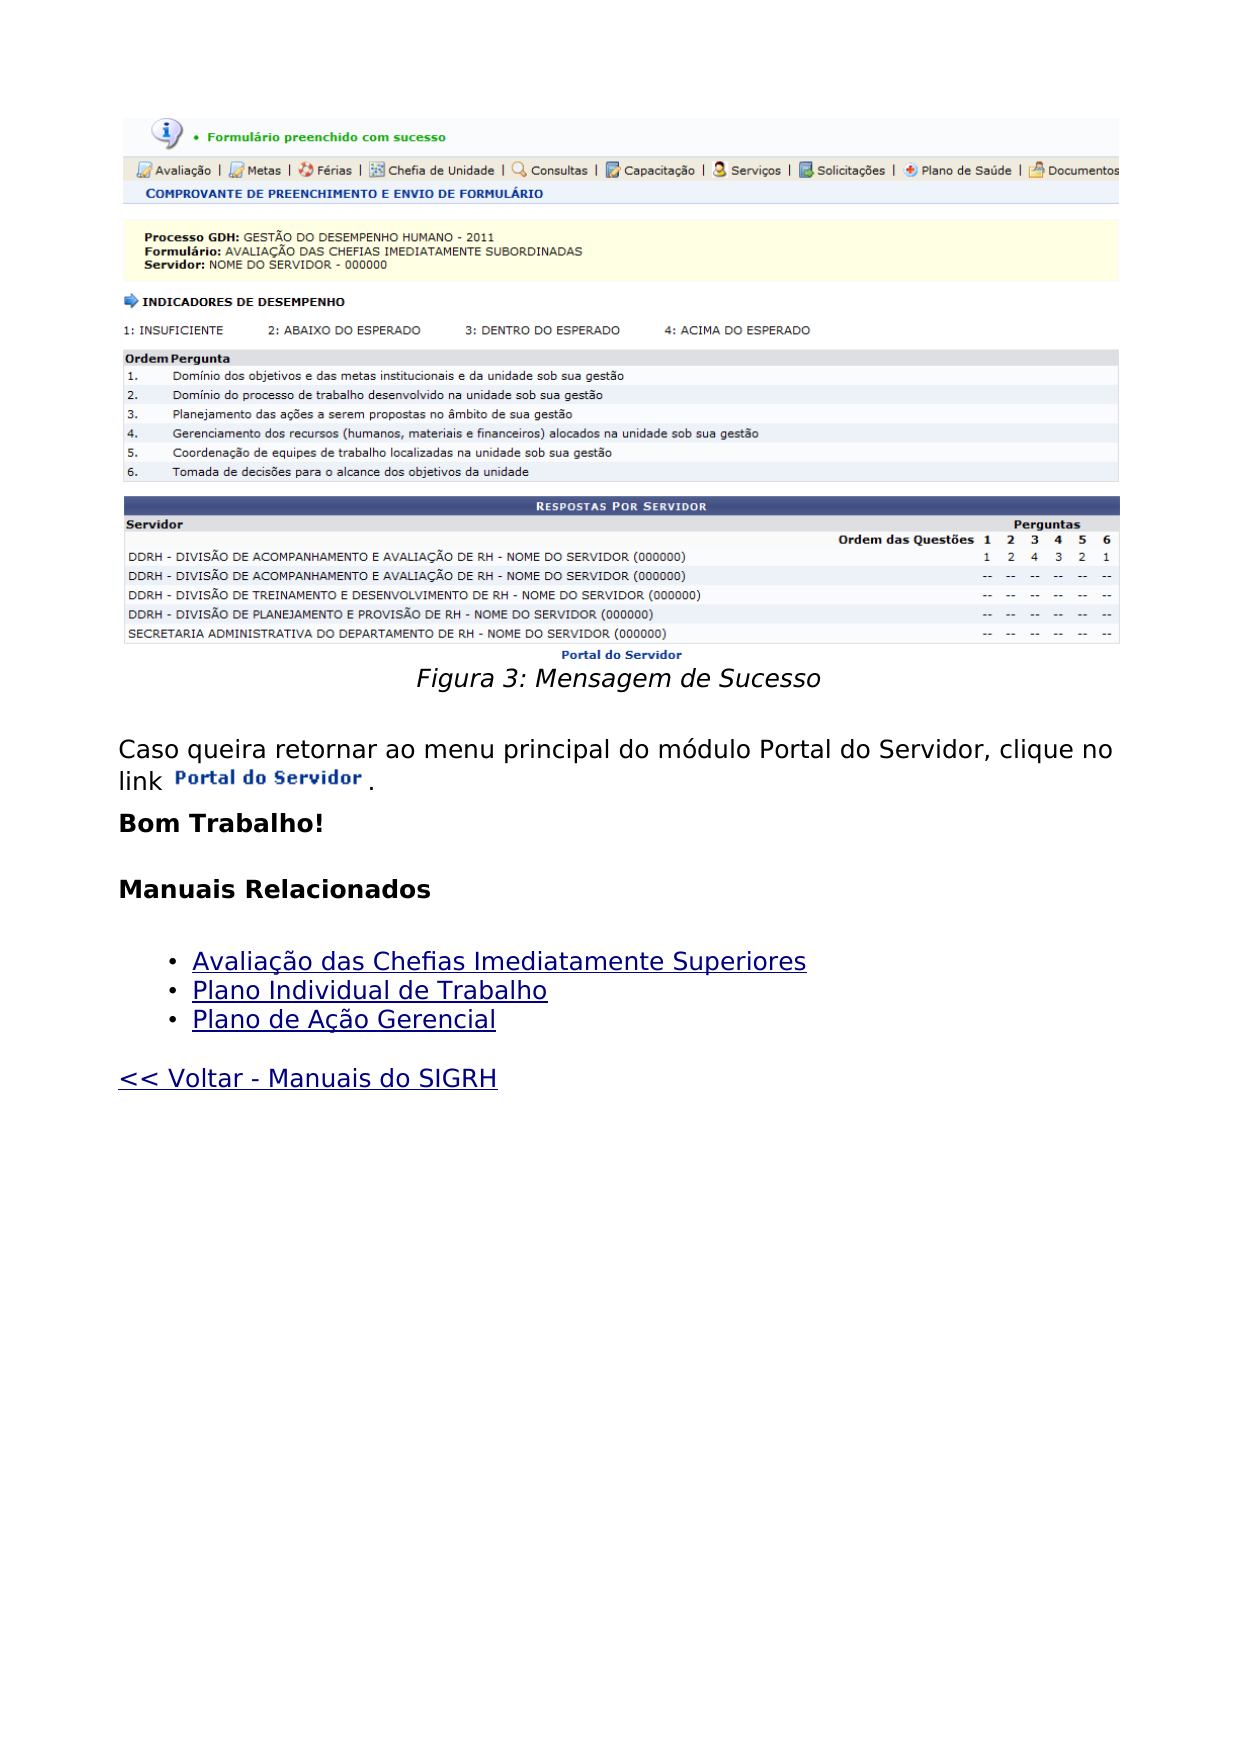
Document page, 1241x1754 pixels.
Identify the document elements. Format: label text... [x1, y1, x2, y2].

list Avaliação das Chefias Imediatamente Superiores [177, 947, 1122, 976]
text << Voltar - Manuais do SIGRH [118, 1064, 1122, 1093]
list Plano de Ação Gerencial [177, 1005, 1122, 1034]
subtitle Manuais Relacionados [118, 876, 1122, 905]
text Bom Trabalho! [118, 809, 1122, 838]
text Caso queira retornar ao menu principal do módulo Portal do Servidor, clique no link . [118, 735, 1122, 797]
picture [170, 764, 368, 791]
picture [118, 118, 1123, 664]
text Figura 3: Mensagem de Sucesso [118, 664, 1122, 693]
list Plano Individual de Trabalho [177, 976, 1122, 1005]
